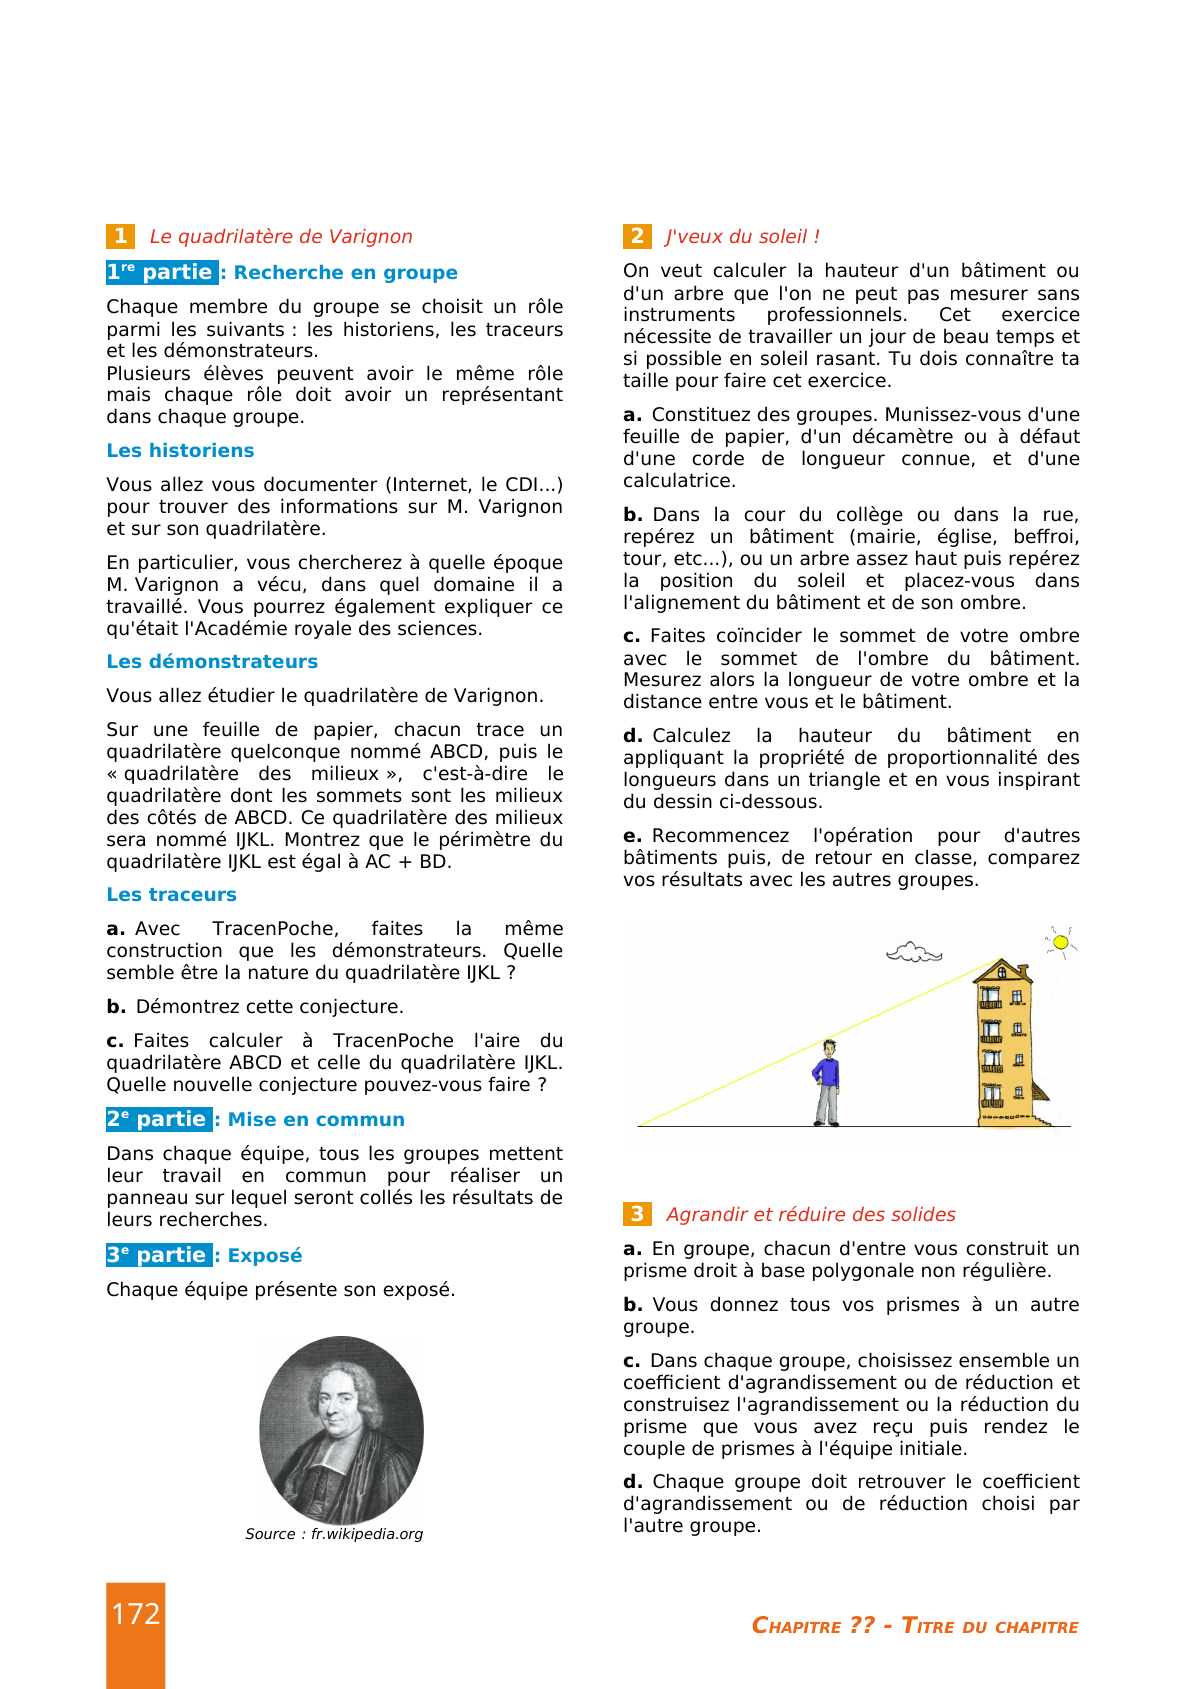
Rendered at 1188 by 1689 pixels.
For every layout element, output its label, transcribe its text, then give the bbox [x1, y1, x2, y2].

text 3e partie : Exposé [213, 1243, 564, 1267]
list Le quadrilatère de Varignon [135, 224, 564, 249]
text Dans chaque équipe, tous les groupes mettent leur travail en commun pour réaliser un panneau sur lequel seront collés les résultats de leurs recherches. [106, 1143, 564, 1231]
text Vous allez vous documenter (Internet, le CDI...) pour trouver des informations sur M. Varignon et sur son quadrilatère. [106, 474, 564, 540]
list Dans la cour du collège ou dans la rue, repérez un bâtiment (mairie, église, beffroi, tour, etc...), ou un arbre assez haut puis repérez la position du soleil et placez-vous dans l'alignement du bâtiment et de son ombre. [623, 504, 1081, 614]
text Vous allez étudier le quadrilatère de Varignon. [106, 685, 564, 707]
picture [622, 925, 1081, 1151]
list Démontrez cette conjecture. [106, 996, 564, 1018]
list Faites calculer à TracenPoche l'aire du quadrilatère ABCD et celle du quadrilatère IJKL. Quelle nouvelle conjecture pouvez-vous faire ? [106, 1029, 564, 1096]
list Constituez des groupes. Munissez-vous d'une feuille de papier, d'un décamètre ou à défaut d'une corde de longueur connue, et d'une calculatrice. [623, 404, 1081, 492]
text 1re partie : Recherche en groupe [219, 260, 564, 285]
list Calculez la hauteur du bâtiment en appliquant la propriété de proportionnalité des longueurs dans un triangle et en vous inspirant du dessin ci-dessous. [623, 725, 1081, 813]
list Sur une feuille de papier, chacun trace un quadrilatère quelconque nommé ABCD, puis le « quadrilatère des milieux », c'est-à-dire le quadrilatère dont les sommets sont les milieux des côtés de ABCD. Ce quadrilatère des milieux sera nommé IJKL. Montrez que le périmètre du quadrilatère IJKL est égal à AC + BD. [106, 719, 564, 873]
list Recommencez l'opération pour d'autres bâtiments puis, de retour en classe, comparez vos résultats avec les autres groupes. [623, 825, 1081, 891]
list En groupe, chacun d'entre vous construit un prisme droit à base polygonale non régulière. [623, 1238, 1081, 1282]
list Les traceurs [106, 884, 564, 906]
list Dans chaque groupe, choisissez ensemble un coefficient d'agrandissement ou de réduction et construisez l'agrandissement ou la réduction du prisme que vous avez reçu puis rendez le couple de prismes à l'équipe initiale. [623, 1349, 1081, 1459]
list J'veux du soleil ! [652, 224, 1081, 249]
list Chaque groupe doit retrouver le coefficient d'agrandissement ou de réduction choisi par l'autre groupe. [623, 1471, 1081, 1537]
text Source : fr.wikipedia.org [106, 1347, 564, 1543]
list Avec TracenPoche, faites la même construction que les démonstrateurs. Quelle semble être la nature du quadrilatère IJKL ? [106, 918, 564, 984]
text 2e partie : Mise en commun [213, 1107, 564, 1132]
text En particulier, vous chercherez à quelle époque M. Varignon a vécu, dans quel domaine il a travaillé. Vous pourrez également expliquer ce qu'était l'Académie royale des sciences. [106, 552, 564, 639]
list Les historiens [106, 440, 564, 462]
text On veut calculer la hauteur d'un bâtiment ou d'un arbre que l'on ne peut pas mesurer sans instruments professionnels. Cet exercice nécessite de travailler un jour de beau temps et si possible en soleil rasant. Tu dois connaître ta taille pour faire cet exercice. [623, 260, 1081, 392]
list Les démonstrateurs [106, 651, 564, 673]
list Vous donnez tous vos prismes à un autre groupe. [623, 1294, 1081, 1338]
list Agrandir et réduire des solides [652, 1202, 1081, 1226]
picture [259, 1336, 424, 1526]
text Chaque équipe présente son exposé. [106, 1279, 564, 1301]
list Chaque membre du groupe se choisit un rôle parmi les suivants : les historiens, les traceurs et les démonstrateurs. Plusieurs élèves peuvent avoir le même rôle mais chaque rôle doit avoir un représentant dans chaque groupe. [106, 296, 564, 428]
list Faites coïncider le sommet de votre ombre avec le sommet de l'ombre du bâtiment. Mesurez alors la longueur de votre ombre et la distance entre vous et le bâtiment. [623, 625, 1081, 713]
